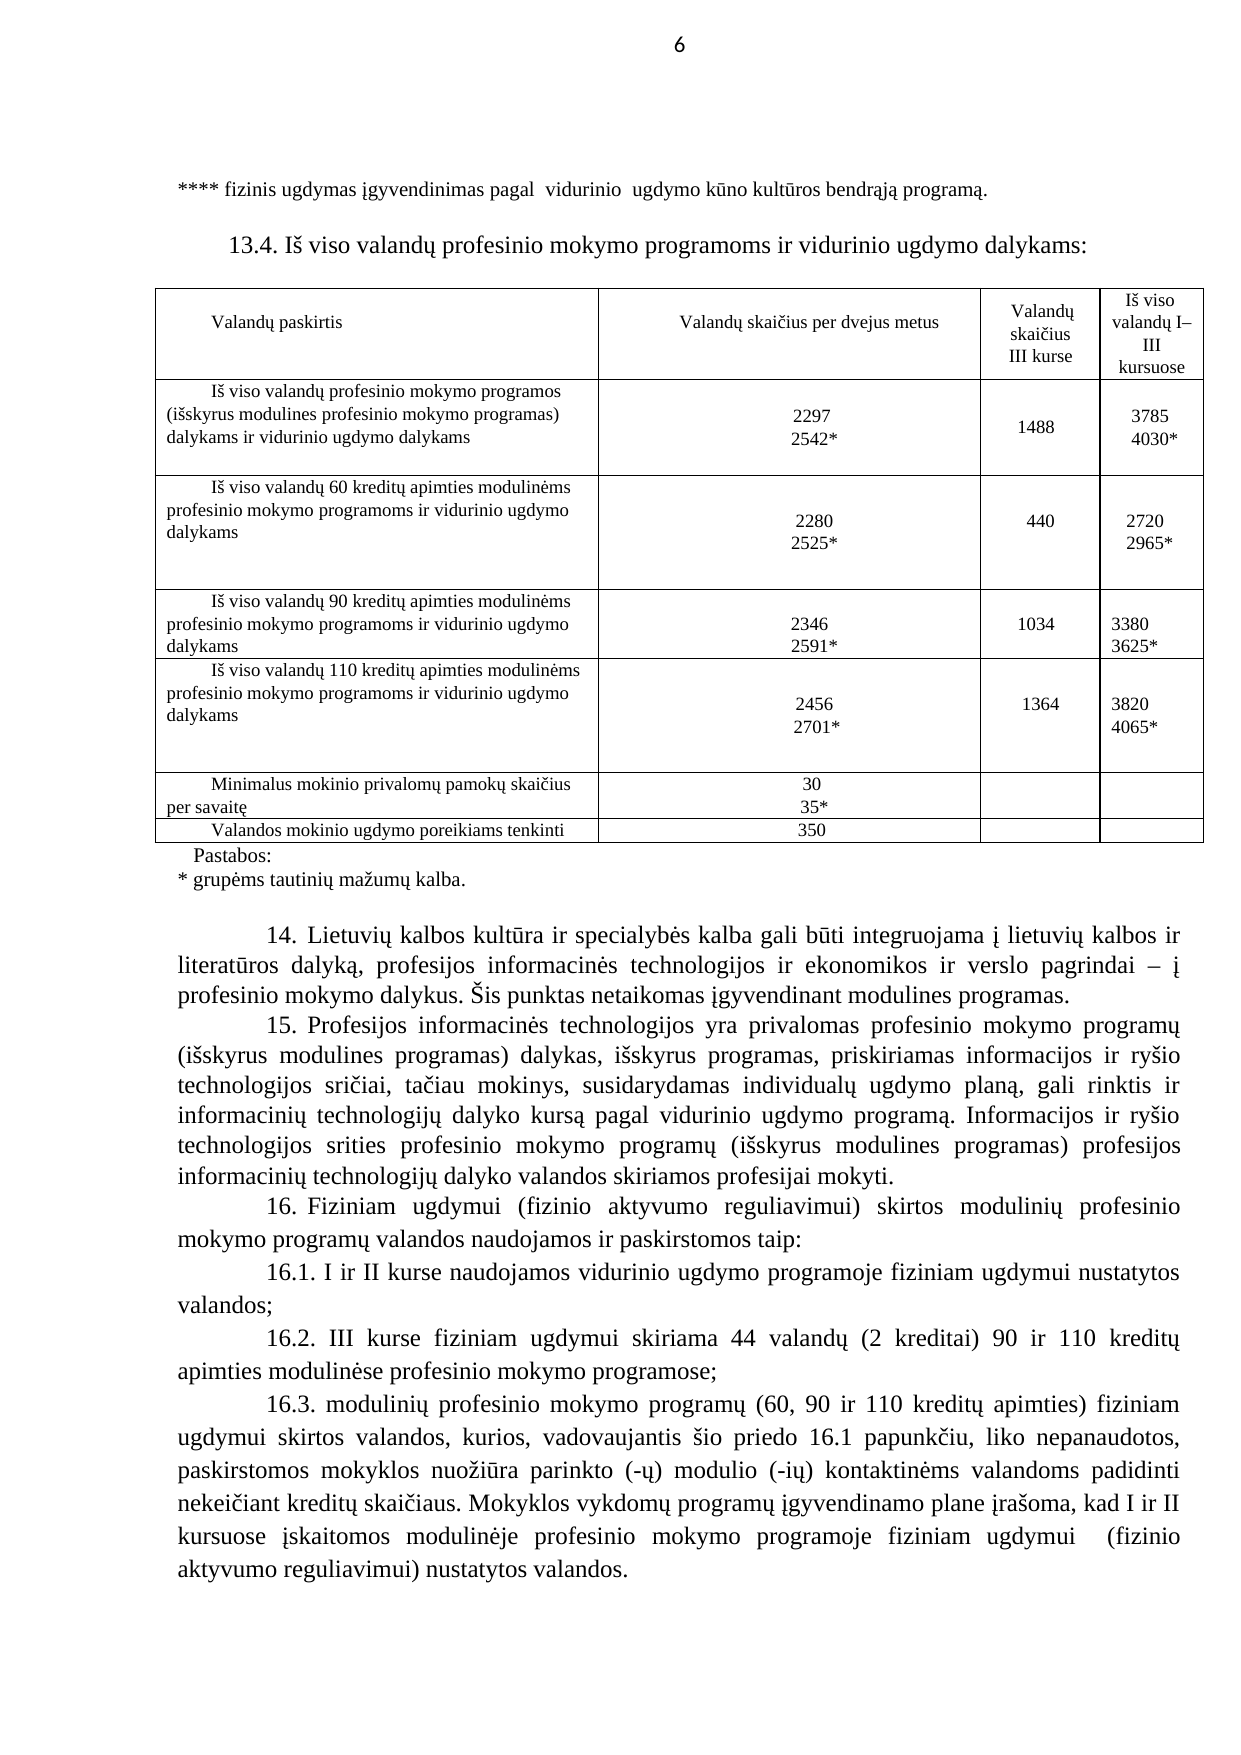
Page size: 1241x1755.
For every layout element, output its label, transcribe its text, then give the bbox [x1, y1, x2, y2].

table_cell 2280 2525* [599, 476, 980, 589]
table_cell Iš viso valandų 110 kreditų apimties modulinėms profesinio mokymo programoms ir vidurinio ugdymo dalykams [156, 659, 598, 772]
text 16.1. I ir II kurse naudojamos vidurinio ugdymo programoje fiziniam ugdymui nustatytos valandos; [177, 1257, 1181, 1319]
text * grupėms tautinių mažumų kalba. [177, 867, 1181, 891]
text 13.4. Iš viso valandų profesinio mokymo programoms ir vidurinio ugdymo dalykams: [177, 230, 1181, 259]
table_cell Valandos mokinio ugdymo poreikiams tenkinti [156, 819, 598, 842]
table_header Valandų paskirtis [156, 289, 598, 379]
table_cell Iš viso valandų 90 kreditų apimties modulinėms profesinio mokymo programoms ir vidurinio ugdymo dalykams [156, 590, 598, 658]
table_cell 1364 [981, 659, 1099, 772]
table_cell 2456 2701* [599, 659, 980, 772]
table_cell [981, 819, 1099, 842]
table_cell 440 [981, 476, 1099, 589]
table_header Valandų skaičius per dvejus metus [599, 289, 980, 379]
table_cell Iš viso valandų 60 kreditų apimties modulinėms profesinio mokymo programoms ir vidurinio ugdymo dalykams [156, 476, 598, 589]
table_header Valandų skaičius III kurse [981, 289, 1099, 379]
table_cell [1101, 819, 1203, 842]
table_cell 3820 4065* [1101, 659, 1203, 772]
table_cell 350 [599, 819, 980, 842]
table_cell 1034 [981, 590, 1099, 658]
text 16.2. III kurse fiziniam ugdymui skiriama 44 valandų (2 kreditai) 90 ir 110 kreditų apimties modulinėse profesinio mokymo programose; [177, 1323, 1181, 1385]
text 16. Fiziniam ugdymui (fizinio aktyvumo reguliavimui) skirtos modulinių profesinio mokymo programų valandos naudojamos ir paskirstomos taip: [177, 1191, 1181, 1253]
table_cell Iš viso valandų profesinio mokymo programos (išskyrus modulines profesinio mokymo programas) dalykams ir vidurinio ugdymo dalykams [156, 380, 598, 475]
table_cell 2720 2965* [1101, 476, 1203, 589]
table_cell 2346 2591* [599, 590, 980, 658]
table_cell [981, 773, 1099, 818]
table_cell Minimalus mokinio privalomų pamokų skaičius per savaitę [156, 773, 598, 818]
text Pastabos: [118, 843, 1181, 867]
table_cell [1101, 773, 1203, 818]
table_cell 2297 2542* [599, 380, 980, 475]
text **** fizinis ugdymas įgyvendinimas pagal vidurinio ugdymo kūno kultūros bendrąją programą. [177, 177, 1181, 201]
text 16.3. modulinių profesinio mokymo programų (60, 90 ir 110 kreditų apimties) fiziniam ugdymui skirtos valandos, kurios, vadovaujantis šio priedo 16.1 papunkčiu, liko nepanaudotos, paskirstomos mokyklos nuožiūra parinkto (-ų) modulio (-ių) kontaktinėms valandoms padidinti nekeičiant kreditų skaičiaus. Mokyklos vykdomų programų įgyvendinamo plane įrašoma, kad I ir II kursuose įskaitomos modulinėje profesinio mokymo programoje fiziniam ugdymui (fizinio aktyvumo reguliavimui) nustatytos valandos. [177, 1389, 1181, 1583]
table_cell 30 35* [599, 773, 980, 818]
table_cell 3785 4030* [1101, 380, 1203, 475]
table_cell 3380 3625* [1101, 590, 1203, 658]
table_cell 1488 [981, 380, 1099, 475]
text 14. Lietuvių kalbos kultūra ir specialybės kalba gali būti integruojama į lietuvių kalbos ir literatūros dalyką, profesijos informacinės technologijos ir ekonomikos ir verslo pagrindai – į profesinio mokymo dalykus. Šis punktas netaikomas įgyvendinant modulines programas. [177, 920, 1181, 1009]
table_header Iš viso valandų I–III kursuose [1101, 289, 1203, 379]
text 15. Profesijos informacinės technologijos yra privalomas profesinio mokymo programų (išskyrus modulines programas) dalykas, išskyrus programas, priskiriamas informacijos ir ryšio technologijos sričiai, tačiau mokinys, susidarydamas individualų ugdymo planą, gali rinktis ir informacinių technologijų dalyko kursą pagal vidurinio ugdymo programą. Informacijos ir ryšio technologijos srities profesinio mokymo programų (išskyrus modulines programas) profesijos informacinių technologijų dalyko valandos skiriamos profesijai mokyti. [177, 1010, 1181, 1189]
